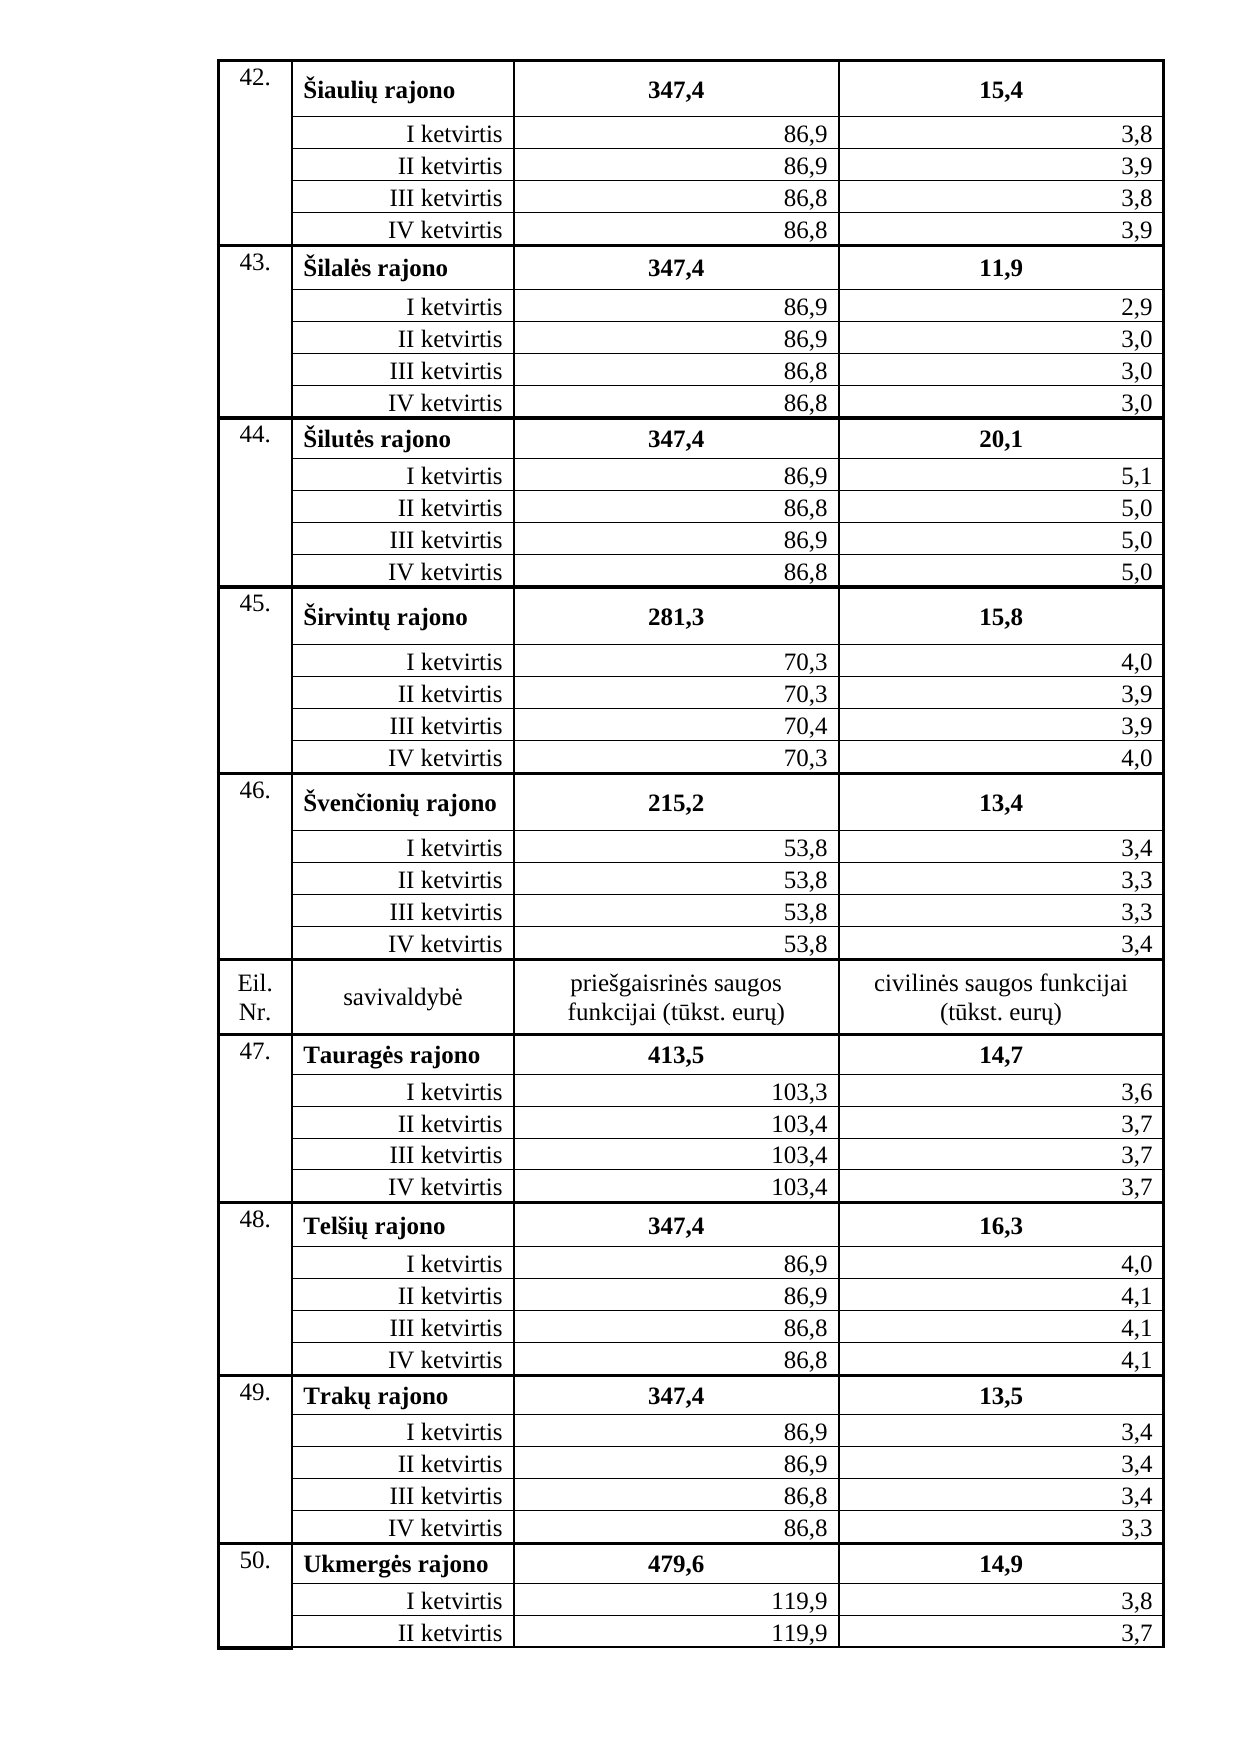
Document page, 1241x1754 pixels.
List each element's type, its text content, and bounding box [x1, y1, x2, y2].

table_cell II ketvirtis [293, 1616, 513, 1646]
table_cell 5,0 [840, 555, 1162, 585]
table_cell priešgaisrinės saugos funkcijai (tūkst. eurų) [515, 961, 838, 1033]
table_cell 4,1 [840, 1279, 1162, 1310]
table_cell 48. [220, 1204, 291, 1373]
table_cell 15,4 [840, 62, 1162, 116]
table_cell 3,7 [840, 1107, 1162, 1137]
table_cell 86,9 [515, 117, 838, 148]
table_cell 3,8 [840, 181, 1162, 212]
table_cell 215,2 [515, 775, 838, 830]
table_cell 53,8 [515, 863, 838, 894]
table_cell IV ketvirtis [293, 386, 513, 416]
table_cell IV ketvirtis [293, 927, 513, 957]
table_cell 347,4 [515, 1377, 838, 1414]
table_cell 70,3 [515, 741, 838, 772]
table_cell I ketvirtis [293, 290, 513, 321]
table_cell 4,1 [840, 1311, 1162, 1342]
table_cell 86,9 [515, 1279, 838, 1310]
table_cell 4,1 [840, 1343, 1162, 1373]
table_cell III ketvirtis [293, 709, 513, 740]
table_cell 86,8 [515, 555, 838, 585]
table_cell 86,8 [515, 491, 838, 522]
table_cell IV ketvirtis [293, 1170, 513, 1201]
table_cell II ketvirtis [293, 1279, 513, 1310]
table_cell 4,0 [840, 645, 1162, 676]
table_cell 5,0 [840, 491, 1162, 522]
table_cell 70,3 [515, 677, 838, 708]
table_cell Telšių rajono [293, 1204, 513, 1246]
table_cell 86,8 [515, 354, 838, 384]
table_cell 86,9 [515, 290, 838, 321]
table_cell Trakų rajono [293, 1377, 513, 1414]
table_cell IV ketvirtis [293, 741, 513, 772]
table_cell I ketvirtis [293, 831, 513, 862]
table_cell 86,8 [515, 1479, 838, 1510]
table_cell 103,3 [515, 1075, 838, 1106]
table_cell 53,8 [515, 895, 838, 926]
table_cell 2,9 [840, 290, 1162, 321]
table_cell II ketvirtis [293, 677, 513, 708]
table_cell 4,0 [840, 1247, 1162, 1278]
table_cell 3,7 [840, 1170, 1162, 1201]
table_cell 11,9 [840, 247, 1162, 289]
table_cell 53,8 [515, 831, 838, 862]
table_cell 15,8 [840, 589, 1162, 644]
table_cell I ketvirtis [293, 459, 513, 490]
table_cell 47. [220, 1036, 291, 1201]
table_cell 70,3 [515, 645, 838, 676]
table_cell Eil. Nr. [220, 961, 291, 1033]
table_cell 347,4 [515, 1204, 838, 1246]
table_cell 119,9 [515, 1616, 838, 1646]
table_cell 45. [220, 589, 291, 772]
table_cell 3,8 [840, 1584, 1162, 1614]
table_cell 3,0 [840, 354, 1162, 384]
table_cell 3,4 [840, 831, 1162, 862]
table_cell I ketvirtis [293, 1415, 513, 1446]
table_cell II ketvirtis [293, 322, 513, 353]
table_cell III ketvirtis [293, 523, 513, 553]
table_cell IV ketvirtis [293, 555, 513, 585]
table_cell 70,4 [515, 709, 838, 740]
table_cell 50. [220, 1545, 291, 1646]
table_cell 86,8 [515, 1343, 838, 1373]
table_cell 119,9 [515, 1584, 838, 1614]
table_cell 3,7 [840, 1139, 1162, 1169]
table_cell IV ketvirtis [293, 213, 513, 244]
table_cell Švenčionių rajono [293, 775, 513, 830]
table_cell I ketvirtis [293, 1584, 513, 1614]
table_cell 479,6 [515, 1545, 838, 1583]
table_cell 86,8 [515, 181, 838, 212]
table_cell II ketvirtis [293, 1447, 513, 1478]
table_cell 86,8 [515, 213, 838, 244]
table_cell 86,9 [515, 1247, 838, 1278]
table_cell 86,9 [515, 149, 838, 180]
table_cell 347,4 [515, 62, 838, 116]
table_cell 347,4 [515, 420, 838, 458]
table_cell 86,8 [515, 1511, 838, 1542]
table_cell 281,3 [515, 589, 838, 644]
table_cell 42. [220, 62, 291, 244]
table_cell III ketvirtis [293, 1479, 513, 1510]
table_cell Širvintų rajono [293, 589, 513, 644]
table_cell 86,9 [515, 523, 838, 553]
table_cell II ketvirtis [293, 149, 513, 180]
table_cell 14,9 [840, 1545, 1162, 1583]
table_cell III ketvirtis [293, 895, 513, 926]
table_cell 13,5 [840, 1377, 1162, 1414]
table_cell 16,3 [840, 1204, 1162, 1246]
table_cell 3,9 [840, 149, 1162, 180]
table_cell Šilalės rajono [293, 247, 513, 289]
table_cell II ketvirtis [293, 491, 513, 522]
table_cell 3,4 [840, 1415, 1162, 1446]
table_cell 46. [220, 775, 291, 957]
table_cell 3,3 [840, 895, 1162, 926]
table_cell 49. [220, 1377, 291, 1542]
table_cell 5,1 [840, 459, 1162, 490]
table_cell I ketvirtis [293, 117, 513, 148]
table_cell Šiaulių rajono [293, 62, 513, 116]
table_cell Tauragės rajono [293, 1036, 513, 1074]
table_cell civilinės saugos funkcijai (tūkst. eurų) [840, 961, 1162, 1033]
table_cell 86,9 [515, 459, 838, 490]
table_cell 3,3 [840, 863, 1162, 894]
table_cell 3,3 [840, 1511, 1162, 1542]
table_cell 3,7 [840, 1616, 1162, 1646]
table_cell 20,1 [840, 420, 1162, 458]
table_cell 5,0 [840, 523, 1162, 553]
table_cell 43. [220, 247, 291, 416]
table_cell 347,4 [515, 247, 838, 289]
table_cell 86,8 [515, 386, 838, 416]
table_cell 4,0 [840, 741, 1162, 772]
table_cell 86,9 [515, 1447, 838, 1478]
table_cell savivaldybė [293, 961, 513, 1033]
table_cell 53,8 [515, 927, 838, 957]
table_cell 44. [220, 420, 291, 585]
table_cell 3,4 [840, 1479, 1162, 1510]
table_cell 3,9 [840, 677, 1162, 708]
table_cell 103,4 [515, 1170, 838, 1201]
table_cell IV ketvirtis [293, 1343, 513, 1373]
table_cell II ketvirtis [293, 1107, 513, 1137]
table_cell Šilutės rajono [293, 420, 513, 458]
table_cell 86,8 [515, 1311, 838, 1342]
table_cell Ukmergės rajono [293, 1545, 513, 1583]
table_cell 3,6 [840, 1075, 1162, 1106]
table_cell I ketvirtis [293, 1247, 513, 1278]
table_cell 13,4 [840, 775, 1162, 830]
table_cell II ketvirtis [293, 863, 513, 894]
table_cell I ketvirtis [293, 645, 513, 676]
table_cell 3,0 [840, 322, 1162, 353]
table_cell 103,4 [515, 1139, 838, 1169]
table_cell 103,4 [515, 1107, 838, 1137]
table_cell 86,9 [515, 1415, 838, 1446]
table_cell I ketvirtis [293, 1075, 513, 1106]
table_cell III ketvirtis [293, 354, 513, 384]
table_cell III ketvirtis [293, 1139, 513, 1169]
table_cell 86,9 [515, 322, 838, 353]
table_cell 3,0 [840, 386, 1162, 416]
table_cell 3,8 [840, 117, 1162, 148]
table_cell 3,9 [840, 213, 1162, 244]
table_cell 14,7 [840, 1036, 1162, 1074]
table_cell 3,9 [840, 709, 1162, 740]
table_cell 3,4 [840, 927, 1162, 957]
table_cell III ketvirtis [293, 181, 513, 212]
table_cell 413,5 [515, 1036, 838, 1074]
table_cell III ketvirtis [293, 1311, 513, 1342]
table_cell 3,4 [840, 1447, 1162, 1478]
table_cell IV ketvirtis [293, 1511, 513, 1542]
